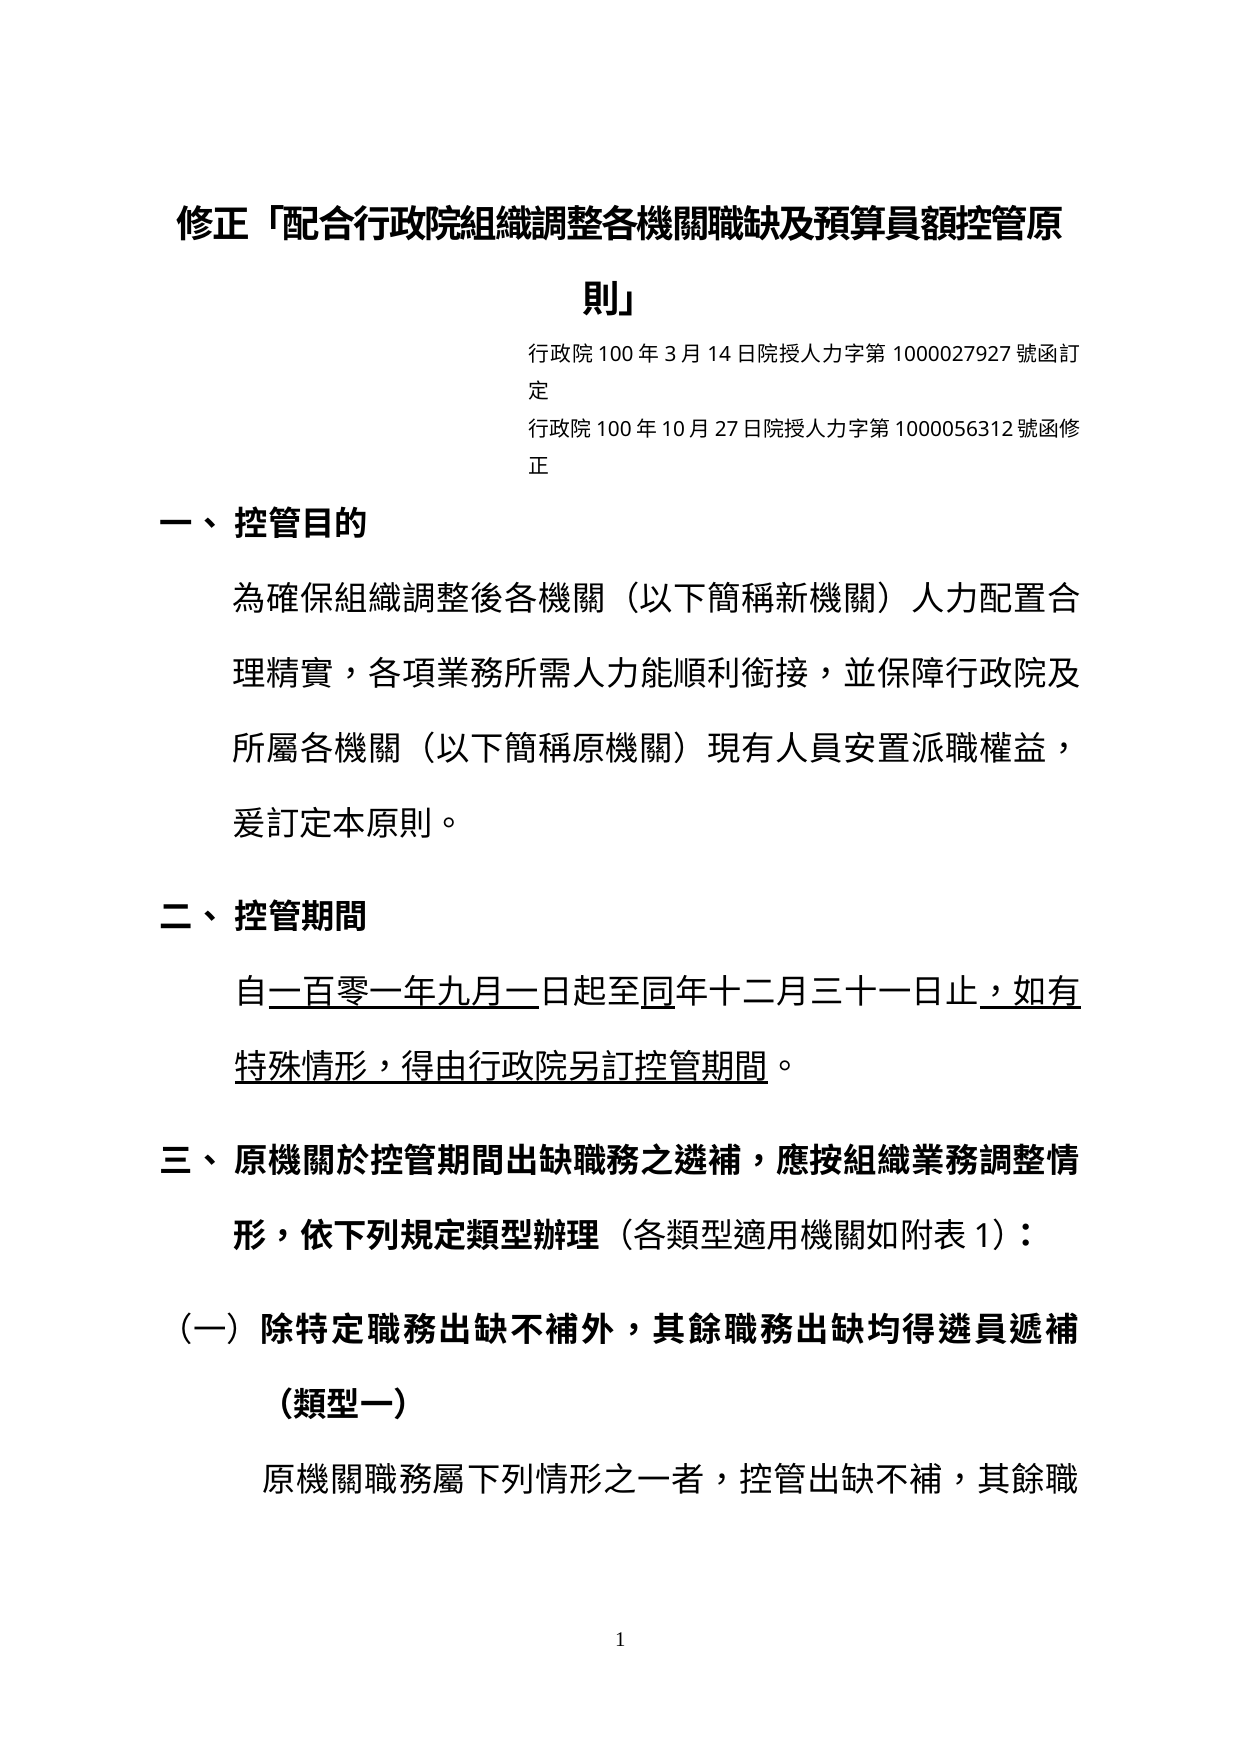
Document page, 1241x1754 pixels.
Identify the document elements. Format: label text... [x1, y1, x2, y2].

list 控管目的 [159, 483, 1081, 558]
text 行政院100年3月14日院授人力字第1000027927號函訂定 [528, 333, 1081, 408]
list 原機關於控管期間出缺職務之遴補，應按組織業務調整情形，依下列規定類型辦理（各類型適用機關如附表1）： [159, 1121, 1081, 1271]
text 行政院100年10月27日院授人力字第1000056312號函修正 [528, 408, 1081, 483]
text 自一百零一年九月一日起至同年十二月三十一日止，如有特殊情形，得由行政院另訂控管期間。 [234, 952, 1081, 1102]
list 除特定職務出缺不補外，其餘職務出缺均得遴員遞補（類型一） [159, 1289, 1081, 1439]
text 修正「配合行政院組織調整各機關職缺及預算員額控管原則」 [159, 183, 1081, 333]
text 原機關職務屬下列情形之一者，控管出缺不補，其餘職 [263, 1439, 1081, 1514]
list 控管期間 [159, 877, 1081, 952]
text 為確保組織調整後各機關（以下簡稱新機關）人力配置合理精實，各項業務所需人力能順利銜接，並保障行政院及所屬各機關（以下簡稱原機關）現有人員安置派職權益，爰訂定本原則。 [232, 558, 1081, 858]
